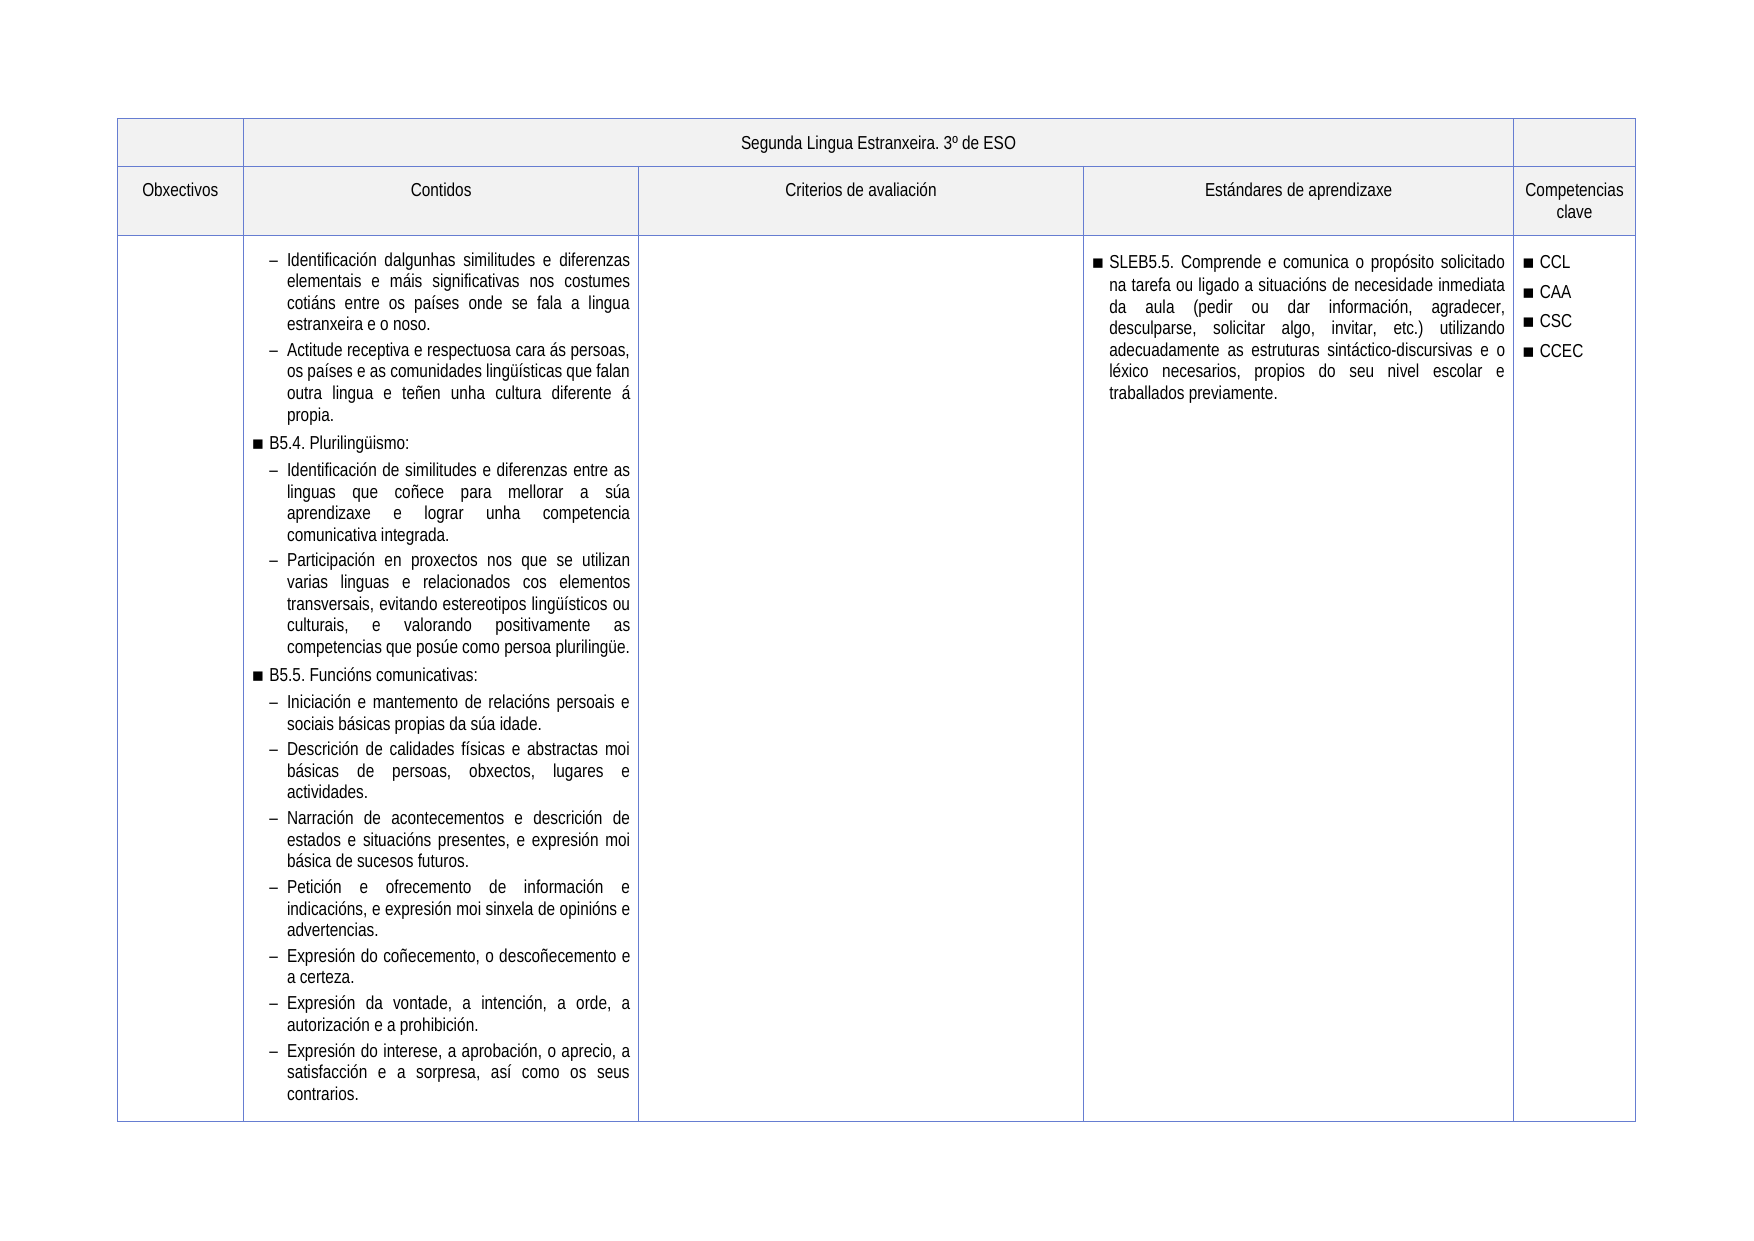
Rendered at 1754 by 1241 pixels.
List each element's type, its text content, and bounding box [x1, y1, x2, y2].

table_cell B5.1. Patróns sonoros, acentuais, rítmicos e de entoación básicos: Sons e fonemas vocálicos. Sons e fonemas consonánticos e as súas agrupacións. Procesos fonolóxicos máis básicos. Acento fónico dos elementos léxicos illados e na oración. B5.2. Patróns gráficos e convencións ortográficas: Uso das normas básicas de ortografía da palabra. Utilización adecuada da ortografía da oración: coma, punto e coma, puntos suspensivos, parénteses e comiñas. B5.3. Aspectos socioculturais e sociolingüísticos: Recoñecemento e uso de convencións sociais básicas e normas de cortesía propias da súa idade e de rexistros informal e estándar, e da linguaxe non verbal elemental na cultura estranxeira. Achegamento a algúns aspectos culturais visibles: hábitos, horarios, actividades ou celebracións máis significativas; condicións de vida elementais (vivenda); relacións interpersoais (familiares, de amizade ou escolares), comida, lecer, deportes, comportamentos proxémicos básicos, lugares máis habituais, etc.; e a costumes, valores e actitudes moi básicos e máis evidentes sobre aspectos propios da súa idade nos países onde se fala a lingua estranxeira. Identificación dalgunhas similitudes e diferenzas elementais e máis significativas nos costumes cotiáns entre os países onde se fala a lingua estranxeira e o noso. Actitude receptiva e respectuosa cara ás persoas, os países e as comunidades lingüísticas que falan outra lingua e teñen unha cultura diferente á propia. B5.4. Plurilingüismo: Identificación de similitudes e diferenzas entre as linguas que coñece para mellorar a súa aprendizaxe e lograr unha competencia comunicativa integrada. Participación en proxectos nos que se utilizan varias linguas e relacionados cos elementos transversais, evitando estereotipos lingüísticos ou culturais, e valorando positivamente as competencias que posúe como persoa plurilingüe. B5.5. Funcións comunicativas: Iniciación e mantemento de relacións persoais e sociais básicas propias da súa idade. Descrición de calidades físicas e abstractas moi básicas de persoas, obxectos, lugares e actividades. Narración de acontecementos e descrición de estados e situacións presentes, e expresión moi básica de sucesos futuros. Petición e ofrecemento de información e indicacións, e expresión moi sinxela de opinións e advertencias. Expresión do coñecemento, o descoñecemento e a certeza. Expresión da vontade, a intención, a orde, a autorización e a prohibición. Expresión do interese, a aprobación, o aprecio, a satisfacción e a sorpresa, así como os seus contrarios. Establecemento e mantemento básicos da comunicación e a organización elemental do discurso. B5.6. Léxico oral e escrito básico de uso común relativo a: Identificación persoal elemental; vivenda, fogar e contexto; actividades básicas da vida diaria; familia e amizades; traballo, tempo libre, lecer e deporte; vacacións; saúde máis básica e coidados físicos elementais; educación e estudo; compras básicas; alimentación e restauración; transporte, tempo meteorolóxico e tecnoloxías da información e da comunicación. Expresións fixas, enunciados fraseolóxicos moi básicos e moi habituais (saúdos, despedidas, preguntas por preferencias, expresións sinxelas de gustos), e léxico sobre temas relacionados con contidos moi sinxelos e predicibles doutras áreas do currículo. B5.7. Estruturas sintáctico-discursivas propias de cada idioma. [244, 236, 638, 1121]
table_cell Criterios de avaliación [639, 167, 1083, 235]
table_cell Obxectivos [118, 167, 243, 235]
table_cell [639, 236, 1083, 1121]
table_cell SLEB5.5. Comprende e comunica o propósito solicitado na tarefa ou ligado a situacións de necesidade inmediata da aula (pedir ou dar información, agradecer, desculparse, solicitar algo, invitar, etc.) utilizando adecuadamente as estruturas sintáctico-discursivas e o léxico necesarios, propios do seu nivel escolar e traballados previamente. [1084, 236, 1513, 1121]
table_cell Contidos [244, 167, 638, 235]
table_cell CCL CAA CSC CCEC [1514, 236, 1635, 1121]
table_header Segunda Lingua Estranxeira. 3º de ESO [244, 119, 1513, 166]
table_cell Competencias clave [1514, 167, 1635, 235]
table_cell Estándares de aprendizaxe [1084, 167, 1513, 235]
table_header [1514, 119, 1635, 166]
table_header [118, 119, 243, 166]
table_cell [118, 236, 243, 1121]
